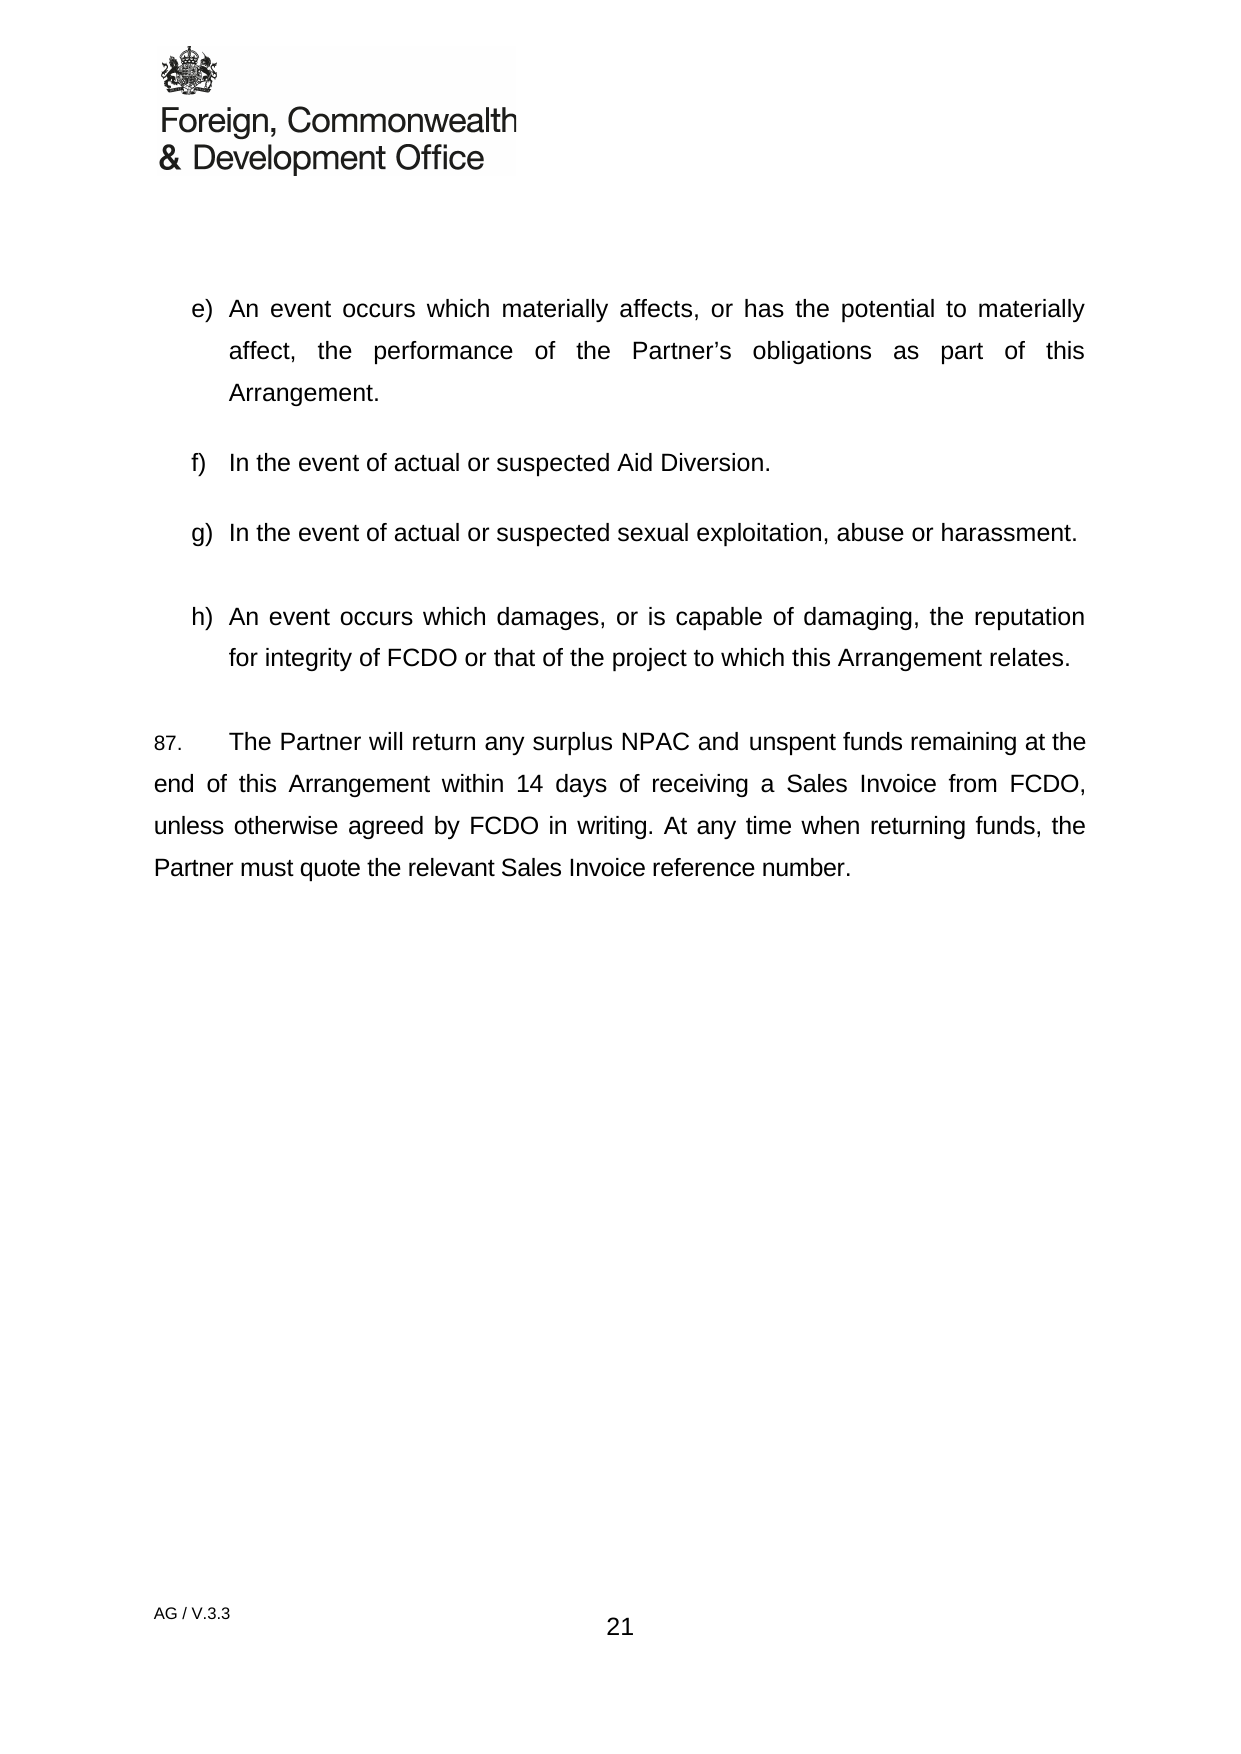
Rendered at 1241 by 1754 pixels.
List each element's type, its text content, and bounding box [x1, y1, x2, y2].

list In the event of actual or suspected sexual exploitation, abuse or harassment. [191, 519, 1087, 547]
list In the event of actual or suspected Aid Diversion. [191, 449, 1087, 477]
list An event occurs which materially affects, or has the potential to materially affect, the performance of the Partner’s obligations as part of this Arrangement. [191, 295, 1087, 407]
list The Partner will return any surplus NPAC and unspent funds remaining at the end of this Arrangement within 14 days of receiving a Sales Invoice from FCDO, unless otherwise agreed by FCDO in writing. At any time when returning funds, the Partner must quote the relevant Sales Invoice reference number. [153, 728, 1087, 882]
list An event occurs which damages, or is capable of damaging, the reputation for integrity of FCDO or that of the project to which this Arrangement relates. [191, 602, 1087, 672]
picture [157, 46, 517, 176]
